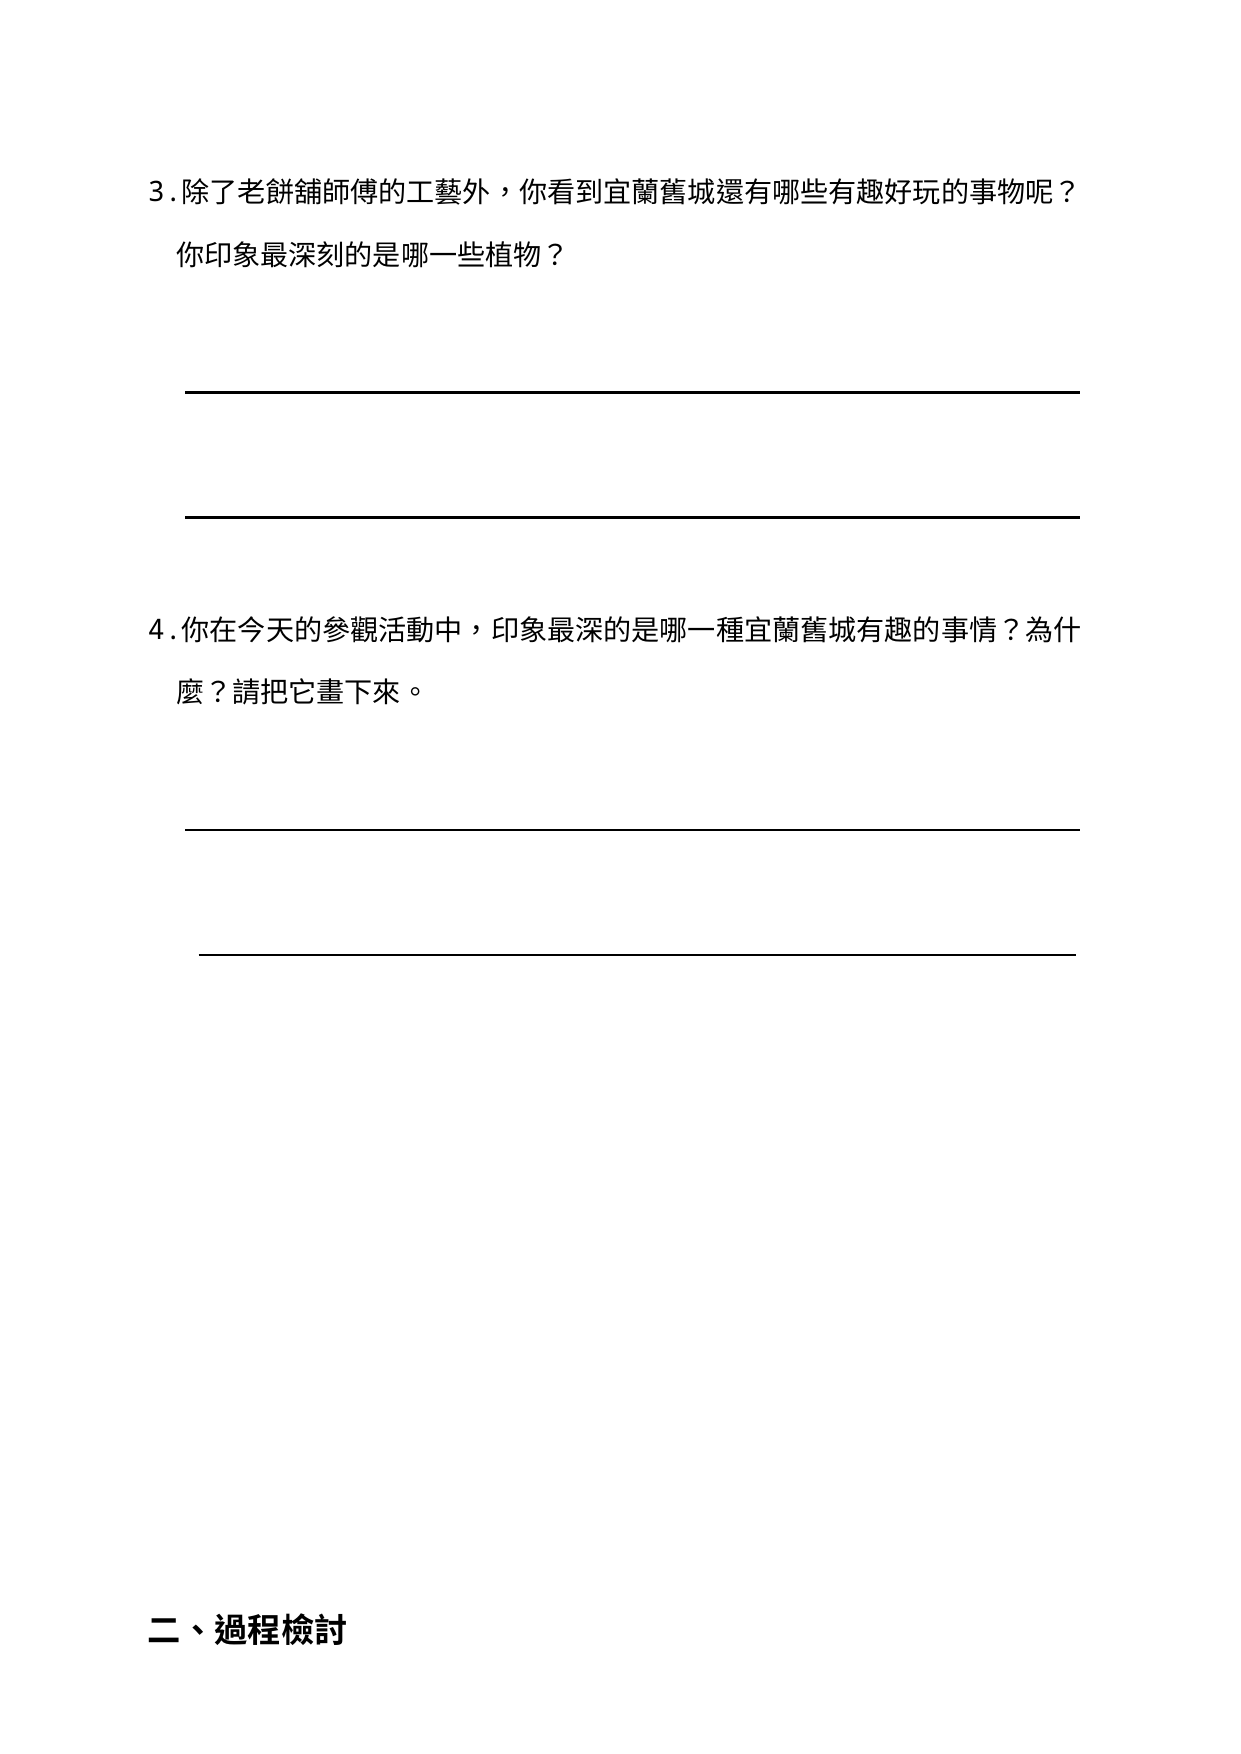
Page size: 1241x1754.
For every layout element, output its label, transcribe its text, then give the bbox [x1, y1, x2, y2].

text 4.你在今天的參觀活動中，印象最深的是哪一種宜蘭舊城有趣的事情？為什麼？請把它畫下來。 [148, 587, 1092, 712]
text 3.除了老餅舖師傅的工藝外，你看到宜蘭舊城還有哪些有趣好玩的事物呢？你印象最深刻的是哪一些植物？ [148, 149, 1092, 274]
text 二、過程檢討 [148, 1587, 1092, 1649]
